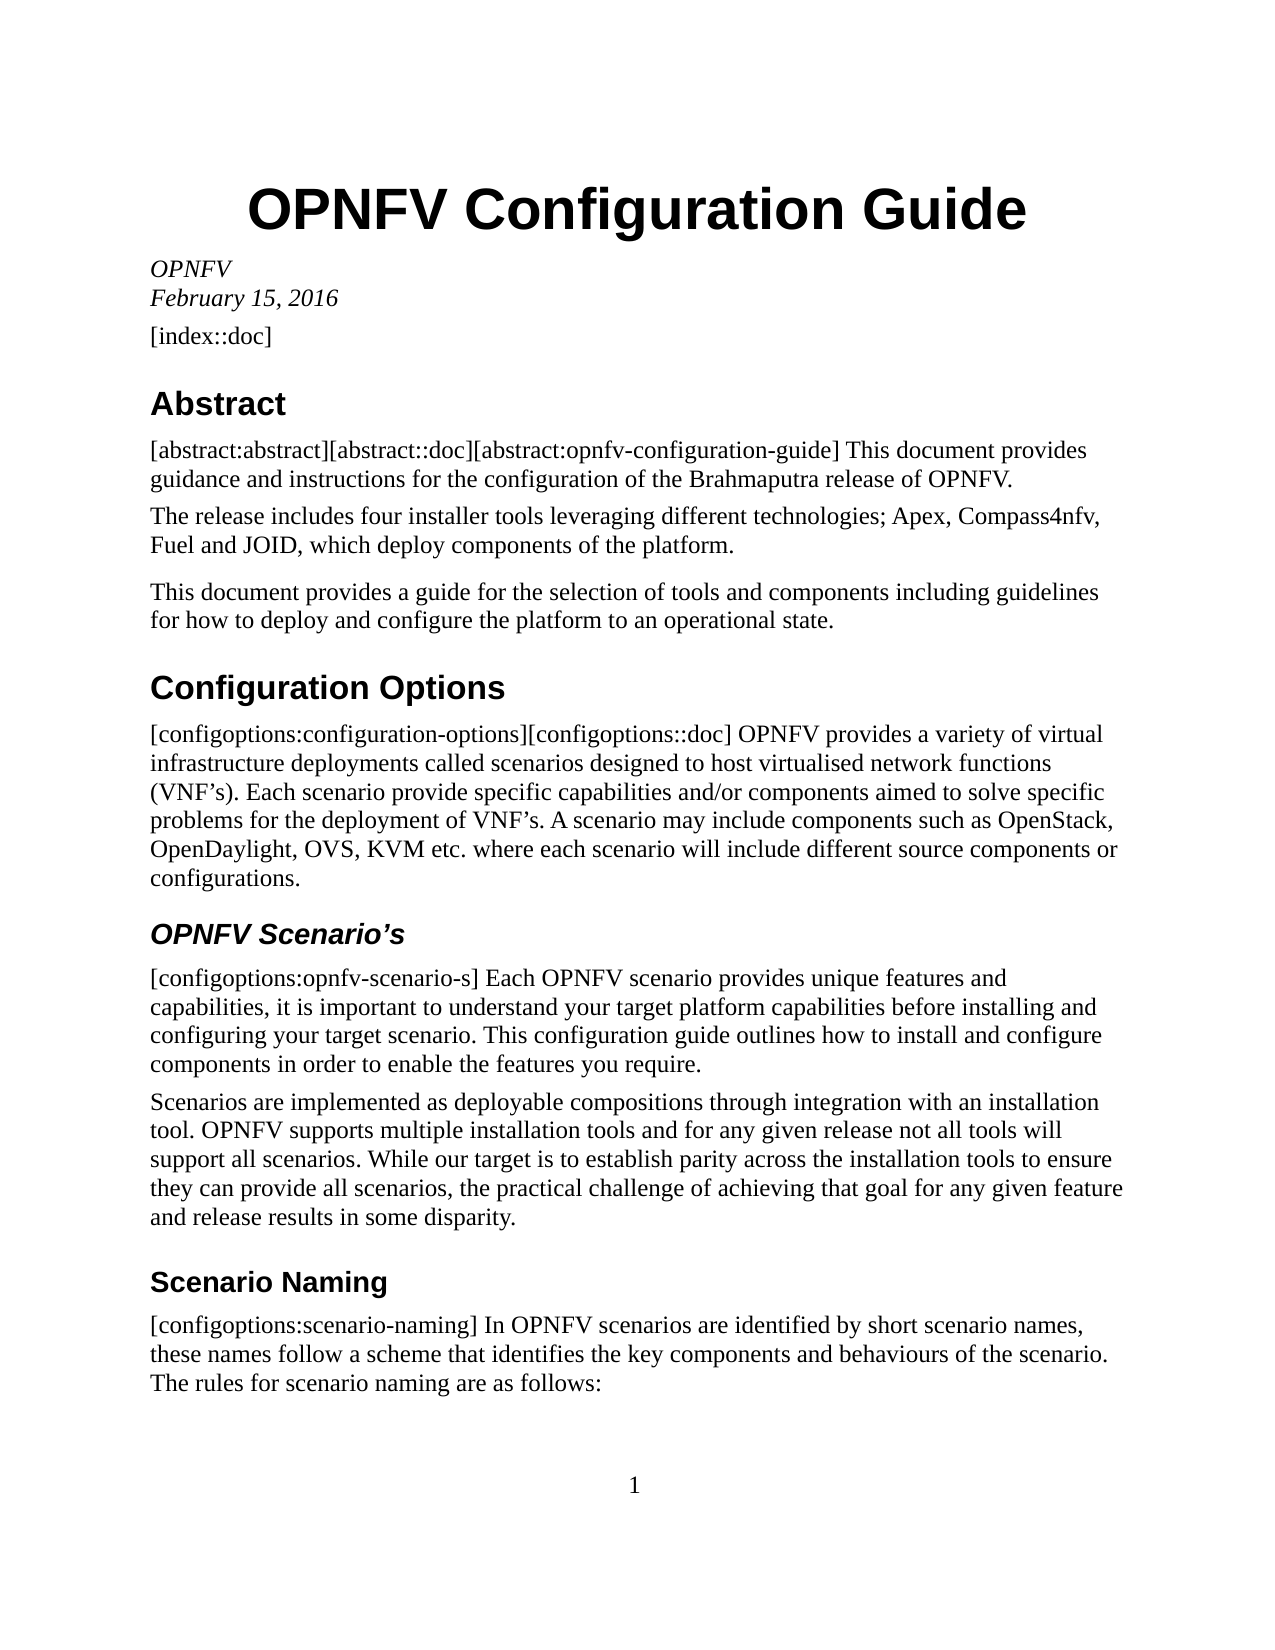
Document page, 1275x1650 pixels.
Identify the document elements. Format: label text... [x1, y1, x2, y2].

text February 15, 2016 [150, 283, 1125, 312]
title OPNFV Configuration Guide [150, 175, 1125, 242]
text OPNFV [150, 254, 1125, 283]
text [abstract:abstract][abstract::doc][abstract:opnfv-configuration-guide] This document provides guidance and instructions for the configuration of the Brahmaputra release of OPNFV. [150, 435, 1125, 492]
text This document provides a guide for the selection of tools and components including guidelines for how to deploy and configure the platform to an operational state. [150, 577, 1125, 634]
subtitle OPNFV Scenario’s [150, 917, 1125, 950]
text [configoptions:configuration-options][configoptions::doc] OPNFV provides a variety of virtual infrastructure deployments called scenarios designed to host virtualised network functions (VNF’s). Each scenario provide specific capabilities and/or components aimed to solve specific problems for the deployment of VNF’s. A scenario may include components such as OpenStack, OpenDaylight, OVS, KVM etc. where each scenario will include different source components or configurations. [150, 719, 1125, 892]
subtitle Scenario Naming [150, 1264, 1125, 1298]
subtitle Configuration Options [150, 668, 1125, 707]
subtitle Abstract [150, 384, 1125, 422]
text Scenarios are implemented as deployable compositions through integration with an installation tool. OPNFV supports multiple installation tools and for any given release not all tools will support all scenarios. While our target is to establish parity across the installation tools to ensure they can provide all scenarios, the practical challenge of achieving that goal for any given feature and release results in some disparity. [150, 1087, 1125, 1231]
text [configoptions:scenario-naming] In OPNFV scenarios are identified by short scenario names, these names follow a scheme that identifies the key components and behaviours of the scenario. The rules for scenario naming are as follows: [150, 1311, 1125, 1397]
text The release includes four installer tools leveraging different technologies; Apex, Compass4nfv, Fuel and JOID, which deploy components of the platform. [150, 501, 1125, 559]
text [configoptions:opnfv-scenario-s] Each OPNFV scenario provides unique features and capabilities, it is important to understand your target platform capabilities before installing and configuring your target scenario. This configuration guide outlines how to install and configure components in order to enable the features you require. [150, 963, 1125, 1078]
text [index::doc] [150, 321, 1125, 350]
